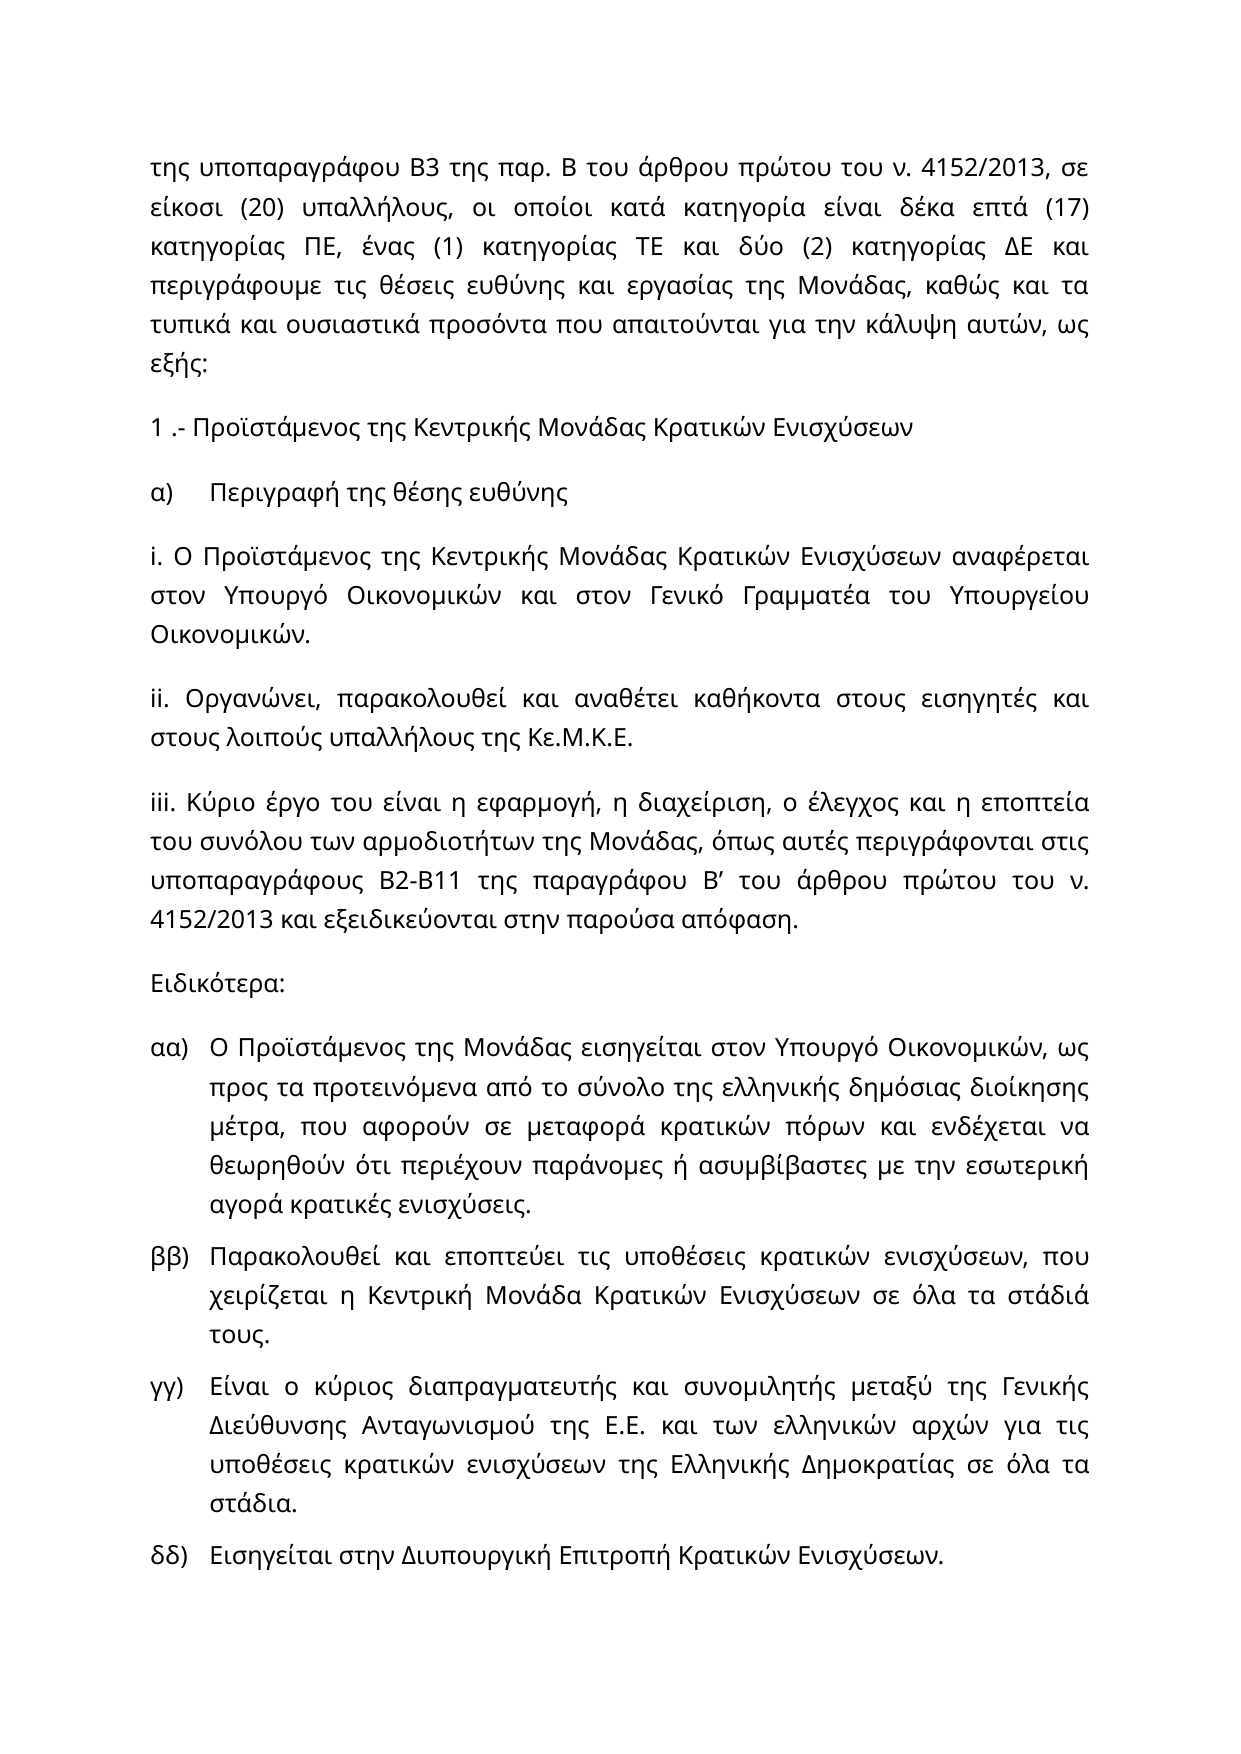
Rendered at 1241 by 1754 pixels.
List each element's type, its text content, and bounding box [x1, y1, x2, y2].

list ββ) Παρακολουθεί και εποπτεύει τις υποθέσεις κρατικών ενισχύσεων, που χειρίζεται η Κεντρική Μονάδα Κρατικών Ενισχύσεων σε όλα τα στάδιά τους. [150, 1238, 1090, 1351]
text iii. Κύριο έργο του είναι η εφαρμογή, η διαχείριση, ο έλεγχος και η εποπτεία του συνόλου των αρμοδιοτήτων της Μονάδας, όπως αυτές περιγράφονται στις υποπαραγράφους Β2-Β11 της παραγράφου Β’ του άρθρου πρώτου του ν. 4152/2013 και εξειδικεύονται στην παρούσα απόφαση. [150, 784, 1090, 936]
text Ειδικότερα: [150, 966, 1090, 1000]
list γγ) Είναι ο κύριος διαπραγματευτής και συνομιλητής μεταξύ της Γενικής Διεύθυνσης Ανταγωνισμού της Ε.Ε. και των ελληνικών αρχών για τις υποθέσεις κρατικών ενισχύσεων της Ελληνικής Δημοκρατίας σε όλα τα στάδια. [150, 1368, 1090, 1520]
text i. Ο Προϊστάμενος της Κεντρικής Μονάδας Κρατικών Ενισχύσεων αναφέρεται στον Υπουργό Οικονομικών και στον Γενικό Γραμματέα του Υπουργείου Οικονομικών. [150, 538, 1090, 651]
text ii. Οργανώνει, παρακολουθεί και αναθέτει καθήκοντα στους εισηγητές και στους λοιπούς υπαλλήλους της Κε.Μ.Κ.Ε. [150, 681, 1090, 754]
list αα) Ο Προϊστάμενος της Μονάδας εισηγείται στον Υπουργό Οικονομικών, ως προς τα προτεινόμενα από το σύνολο της ελληνικής δημόσιας διοίκησης μέτρα, που αφορούν σε μεταφορά κρατικών πόρων και ενδέχεται να θεωρηθούν ότι περιέχουν παράνομες ή ασυμβίβαστες με την εσωτερική αγορά κρατικές ενισχύσεις. [150, 1030, 1090, 1221]
list δδ) Εισηγείται στην Διυπουργική Επιτροπή Κρατικών Ενισχύσεων. [150, 1537, 1090, 1572]
text της υποπαραγράφου Β3 της παρ. Β του άρθρου πρώτου του ν. 4152/2013, σε είκοσι (20) υπαλλήλους, οι οποίοι κατά κατηγορία είναι δέκα επτά (17) κατηγορίας ΠΕ, ένας (1) κατηγορίας ΤΕ και δύο (2) κατηγορίας ΔΕ και περιγράφουμε τις θέσεις ευθύνης και εργασίας της Μονάδας, καθώς και τα τυπικά και ουσιαστικά προσόντα που απαιτούνται για την κάλυψη αυτών, ως εξής: [150, 150, 1090, 380]
list α) Περιγραφή της θέσης ευθύνης [150, 474, 1090, 508]
text 1 .- Προϊστάμενος της Κεντρικής Μονάδας Κρατικών Ενισχύσεων [150, 410, 1090, 444]
